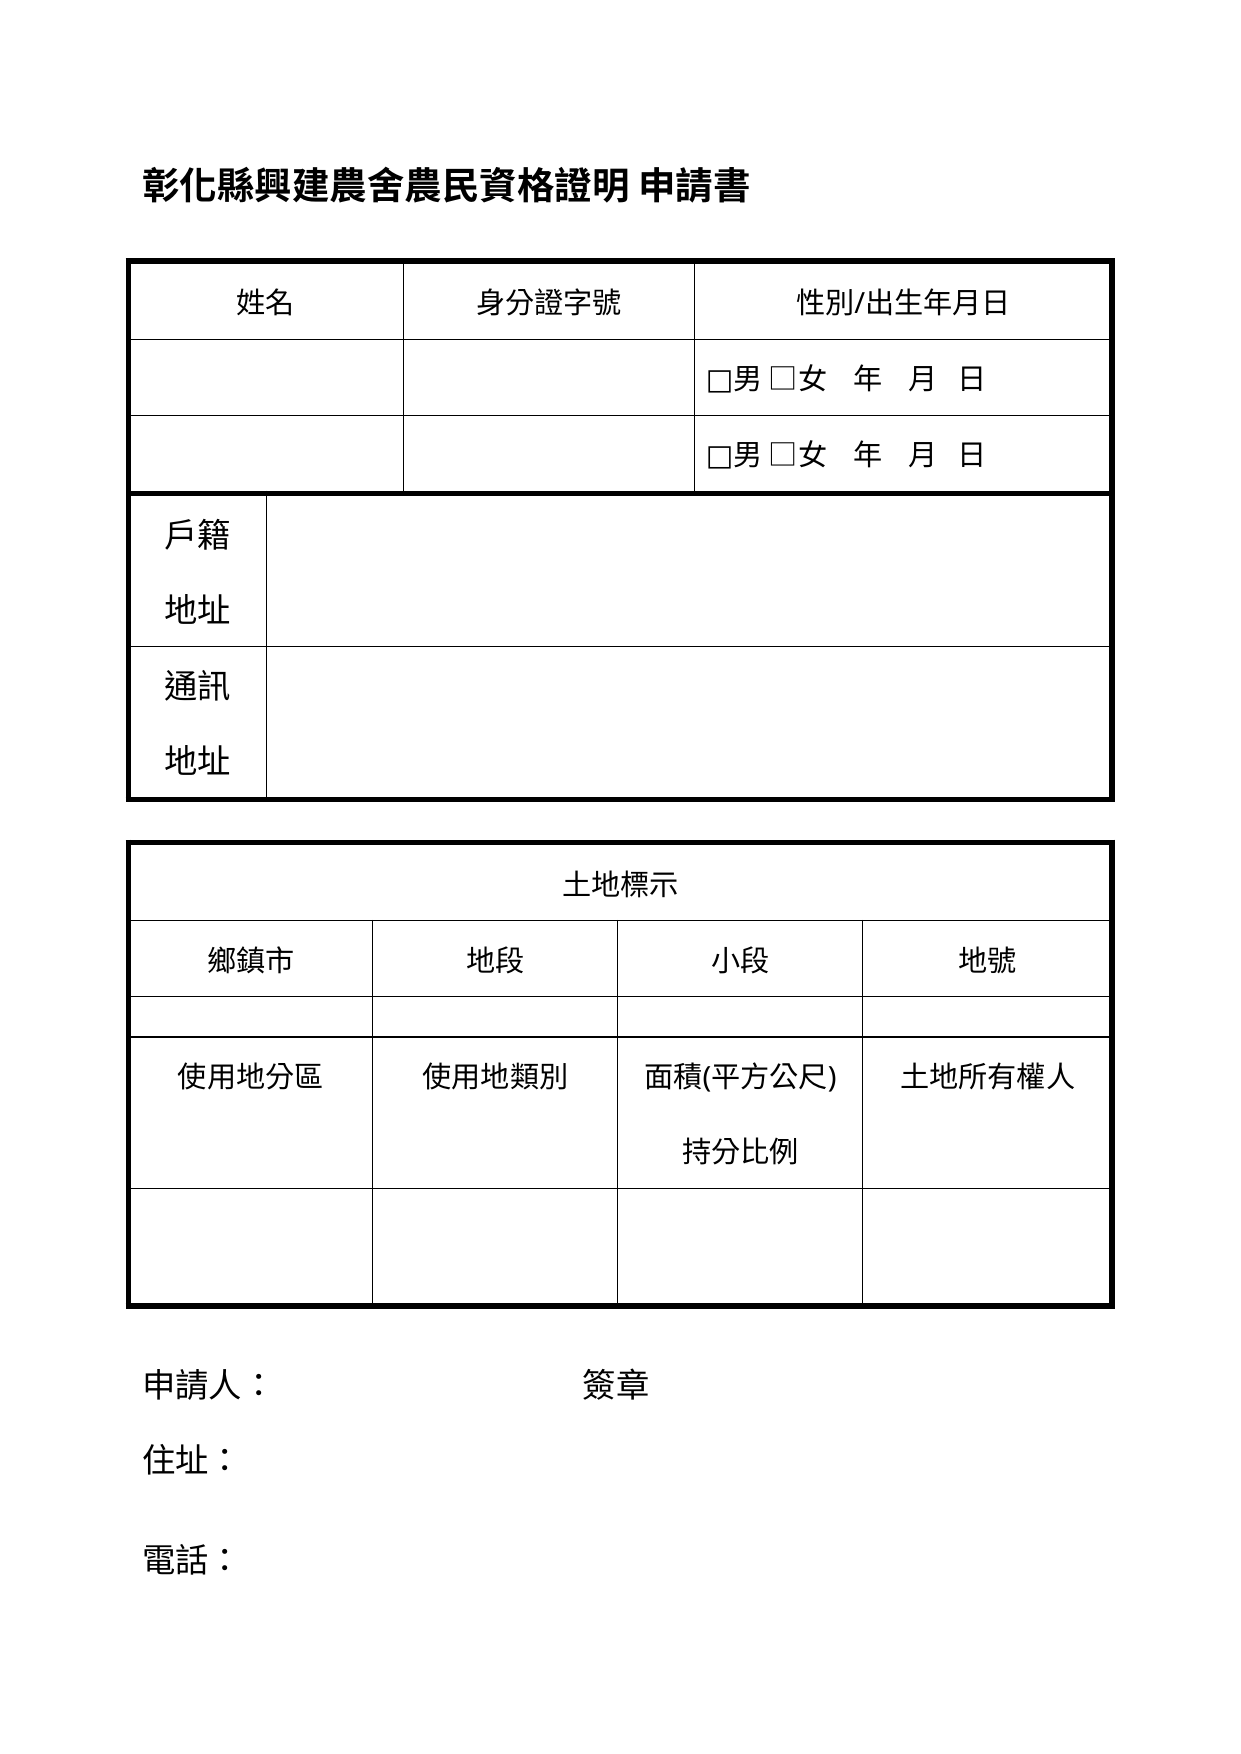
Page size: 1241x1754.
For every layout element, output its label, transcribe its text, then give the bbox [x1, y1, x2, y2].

table_cell 面積(平方公尺) 持分比例 [618, 1038, 862, 1187]
table_cell 通訊 地址 [131, 647, 266, 797]
table_header 性別/出生年月日 [695, 264, 1109, 338]
table_cell 戶籍 地址 [131, 496, 266, 646]
text 電話： [142, 1533, 1098, 1582]
text 彰化縣興建農舍農民資格證明 申請書 [142, 146, 1098, 221]
text 申請人： 簽章 [142, 1346, 1098, 1421]
table_cell [863, 1189, 1109, 1303]
table_cell [863, 997, 1109, 1036]
text 住址： [142, 1421, 1098, 1496]
table_cell [618, 1189, 862, 1303]
table_header 土地標示 [131, 845, 1109, 920]
table_cell [618, 997, 862, 1036]
table_cell [373, 997, 617, 1036]
table_cell 使用地類別 [373, 1038, 617, 1187]
table_cell [404, 416, 694, 491]
table_cell □男 □女 年 月 日 [695, 416, 1109, 491]
table_cell 小段 [618, 921, 862, 996]
table_cell [267, 496, 1109, 646]
table_cell 地段 [373, 921, 617, 996]
table_cell [131, 340, 403, 414]
table_cell [404, 340, 694, 414]
table_cell [131, 1189, 372, 1303]
table_cell [131, 416, 403, 491]
table_header 身分證字號 [404, 264, 694, 338]
table_cell 使用地分區 [131, 1038, 372, 1187]
table_header 姓名 [131, 264, 403, 338]
table_cell [267, 647, 1109, 797]
table_cell 地號 [863, 921, 1109, 996]
table_cell 鄉鎮市 [131, 921, 372, 996]
table_cell □男 □女 年 月 日 [695, 340, 1109, 414]
table_cell 土地所有權人 [863, 1038, 1109, 1187]
table_cell [373, 1189, 617, 1303]
table_cell [131, 997, 372, 1036]
